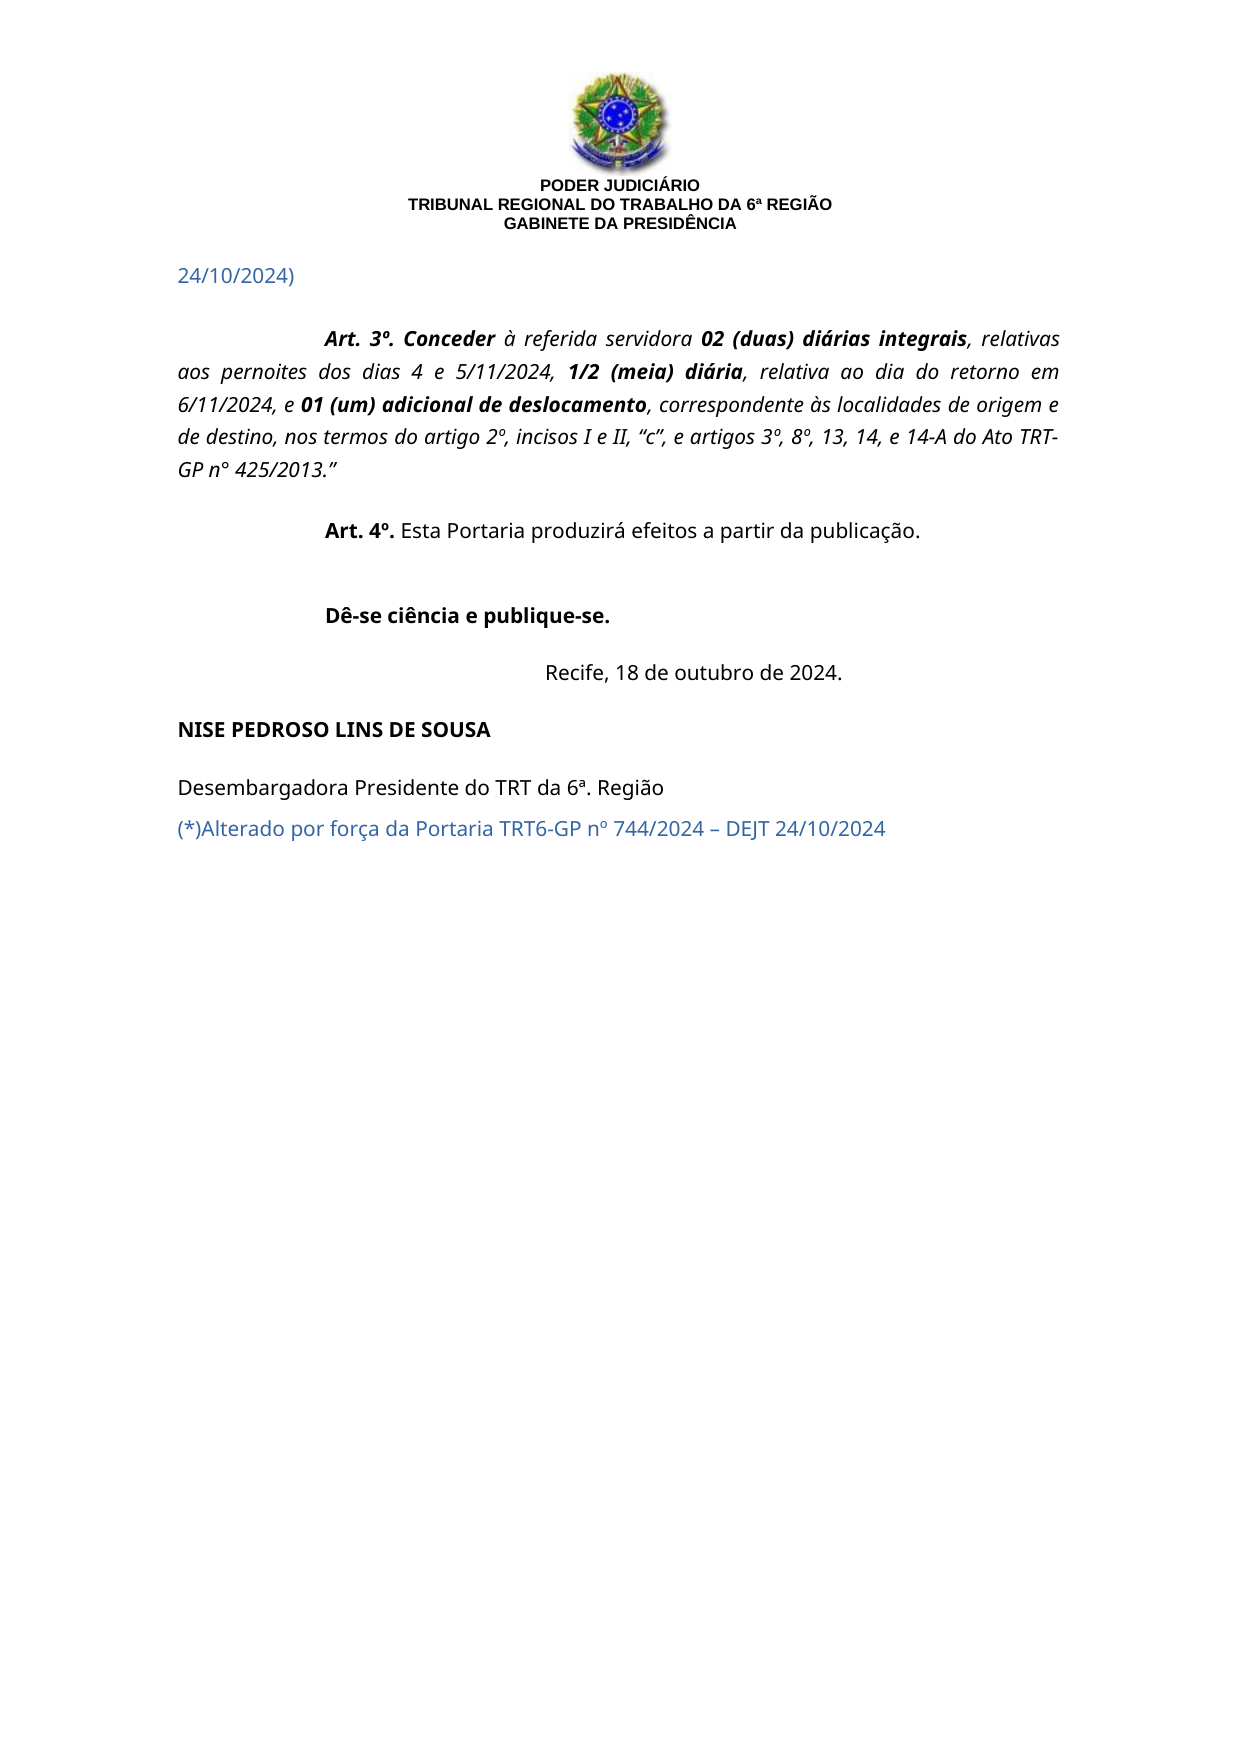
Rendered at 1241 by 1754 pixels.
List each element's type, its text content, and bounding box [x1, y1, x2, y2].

text Art. 4º. Esta Portaria produzirá efeitos a partir da publicação. [177, 516, 1063, 544]
text Recife, 18 de outubro de 2024. [177, 658, 1063, 687]
text NISE PEDROSO LINS DE SOUSA [177, 716, 1063, 744]
text Dê-se ciência e publique-se. [177, 601, 1063, 630]
text Desembargadora Presidente do TRT da 6ª. Região [177, 773, 1063, 801]
text Art. 3º. Conceder à referida servidora 03 (três) diárias integrais, relativas aos pernoites dos dias 4, 5 e 6/11/2024, 1/2 (meia) diária, relativa ao dia do retorno em 7/11/2024, e 01 (um) adicional de deslocamento, correspondente às localidades de origem e de destino, nos termos do artigo 2º, incisos I e II, “c”, e artigos 3º, 8º, 13, 14, e 14-A do Ato TRT-GP n° 425/2013.(Alterado por força da Portaria TRT6-GP nº 744/2024 – DEJT 24/10/2024) [177, 262, 1062, 290]
picture [568, 72, 672, 176]
text (*)Alterado por força da Portaria TRT6-GP nº 744/2024 – DEJT 24/10/2024 [177, 814, 1063, 842]
text Art. 3º. Conceder à referida servidora 02 (duas) diárias integrais, relativas aos pernoites dos dias 4 e 5/11/2024, 1/2 (meia) diária, relativa ao dia do retorno em 6/11/2024, e 01 (um) adicional de deslocamento, correspondente às localidades de origem e de destino, nos termos do artigo 2º, incisos I e II, “c”, e artigos 3º, 8º, 13, 14, e 14-A do Ato TRT-GP n° 425/2013.” [177, 324, 1062, 483]
